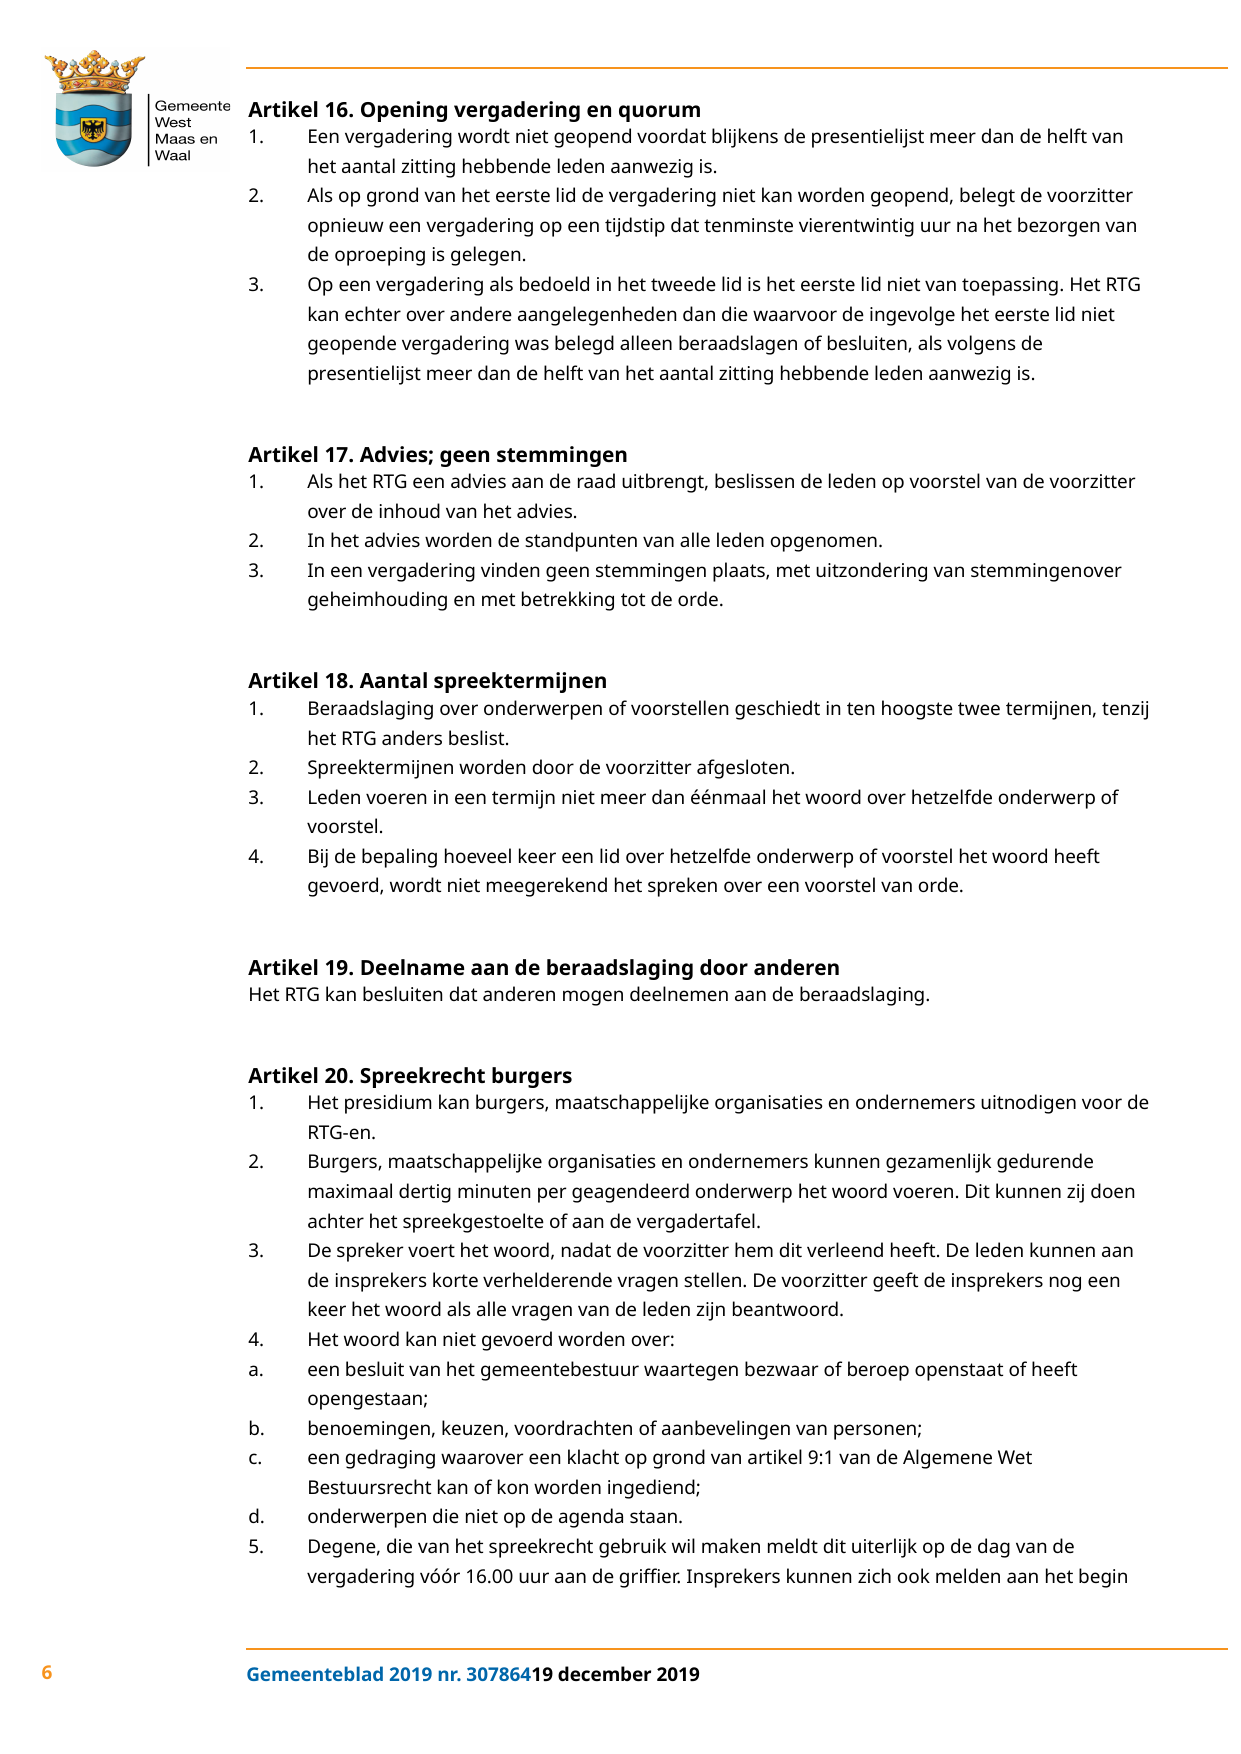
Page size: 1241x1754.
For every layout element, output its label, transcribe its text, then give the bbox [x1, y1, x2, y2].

list Spreektermijnen worden door de voorzitter afgesloten. [248, 754, 1152, 780]
text Artikel 17. Advies; geen stemmingen [248, 440, 1152, 468]
picture [41, 47, 231, 172]
list Het presidium kan burgers, maatschappelijke organisaties en ondernemers uitnodigen voor de RTG-en. [248, 1089, 1152, 1145]
list Het woord kan niet gevoerd worden over: [248, 1326, 1152, 1352]
text Artikel 18. Aantal spreektermijnen [248, 667, 1152, 695]
list In een vergadering vinden geen stemmingen plaats, met uitzondering van stemmingenover geheimhouding en met betrekking tot de orde. [248, 557, 1152, 612]
text Artikel 16. Opening vergadering en quorum [248, 95, 1152, 123]
list De spreker voert het woord, nadat de voorzitter hem dit verleend heeft. De leden kunnen aan de insprekers korte verhelderende vragen stellen. De voorzitter geeft de insprekers nog een keer het woord als alle vragen van de leden zijn beantwoord. [248, 1237, 1152, 1322]
list Degene, die van het spreekrecht gebruik wil maken meldt dit uiterlijk op de dag van de vergadering vóór 16.00 uur aan de griffier. Insprekers kunnen zich ook melden aan het begin [248, 1533, 1152, 1588]
text Het RTG kan besluiten dat anderen mogen deelnemen aan de beraadslaging. [248, 981, 1152, 1007]
list Burgers, maatschappelijke organisaties en ondernemers kunnen gezamenlijk gedurende maximaal dertig minuten per geagendeerd onderwerp het woord voeren. Dit kunnen zij doen achter het spreekgestoelte of aan de vergadertafel. [248, 1149, 1152, 1233]
list Beraadslaging over onderwerpen of voorstellen geschiedt in ten hoogste twee termijnen, tenzij het RTG anders beslist. [248, 695, 1152, 750]
list Als op grond van het eerste lid de vergadering niet kan worden geopend, belegt de voorzitter opnieuw een vergadering op een tijdstip dat tenminste vierentwintig uur na het bezorgen van de oproeping is gelegen. [248, 182, 1152, 267]
list Leden voeren in een termijn niet meer dan éénmaal het woord over hetzelfde onderwerp of voorstel. [248, 784, 1152, 839]
list een besluit van het gemeentebestuur waartegen bezwaar of beroep openstaat of heeft opengestaan; [248, 1356, 1152, 1411]
list Als het RTG een advies aan de raad uitbrengt, beslissen de leden op voorstel van de voorzitter over de inhoud van het advies. [248, 468, 1152, 524]
text Artikel 19. Deelname aan de beraadslaging door anderen [248, 953, 1152, 981]
list Bij de bepaling hoeveel keer een lid over hetzelfde onderwerp of voorstel het woord heeft gevoerd, wordt niet meegerekend het spreken over een voorstel van orde. [248, 843, 1152, 898]
list Een vergadering wordt niet geopend voordat blijkens de presentielijst meer dan de helft van het aantal zitting hebbende leden aanwezig is. [248, 123, 1152, 178]
list benoemingen, keuzen, voordrachten of aanbevelingen van personen; [248, 1415, 1152, 1441]
text Artikel 20. Spreekrecht burgers [248, 1061, 1152, 1089]
list In het advies worden de standpunten van alle leden opgenomen. [248, 527, 1152, 553]
list een gedraging waarover een klacht op grond van artikel 9:1 van de Algemene Wet Bestuursrecht kan of kon worden ingediend; [248, 1444, 1152, 1500]
list onderwerpen die niet op de agenda staan. [248, 1504, 1152, 1529]
list Op een vergadering als bedoeld in het tweede lid is het eerste lid niet van toepassing. Het RTG kan echter over andere aangelegenheden dan die waarvoor de ingevolge het eerste lid niet geopende vergadering was belegd alleen beraadslagen of besluiten, als volgens de presentielijst meer dan de helft van het aantal zitting hebbende leden aanwezig is. [248, 271, 1152, 386]
